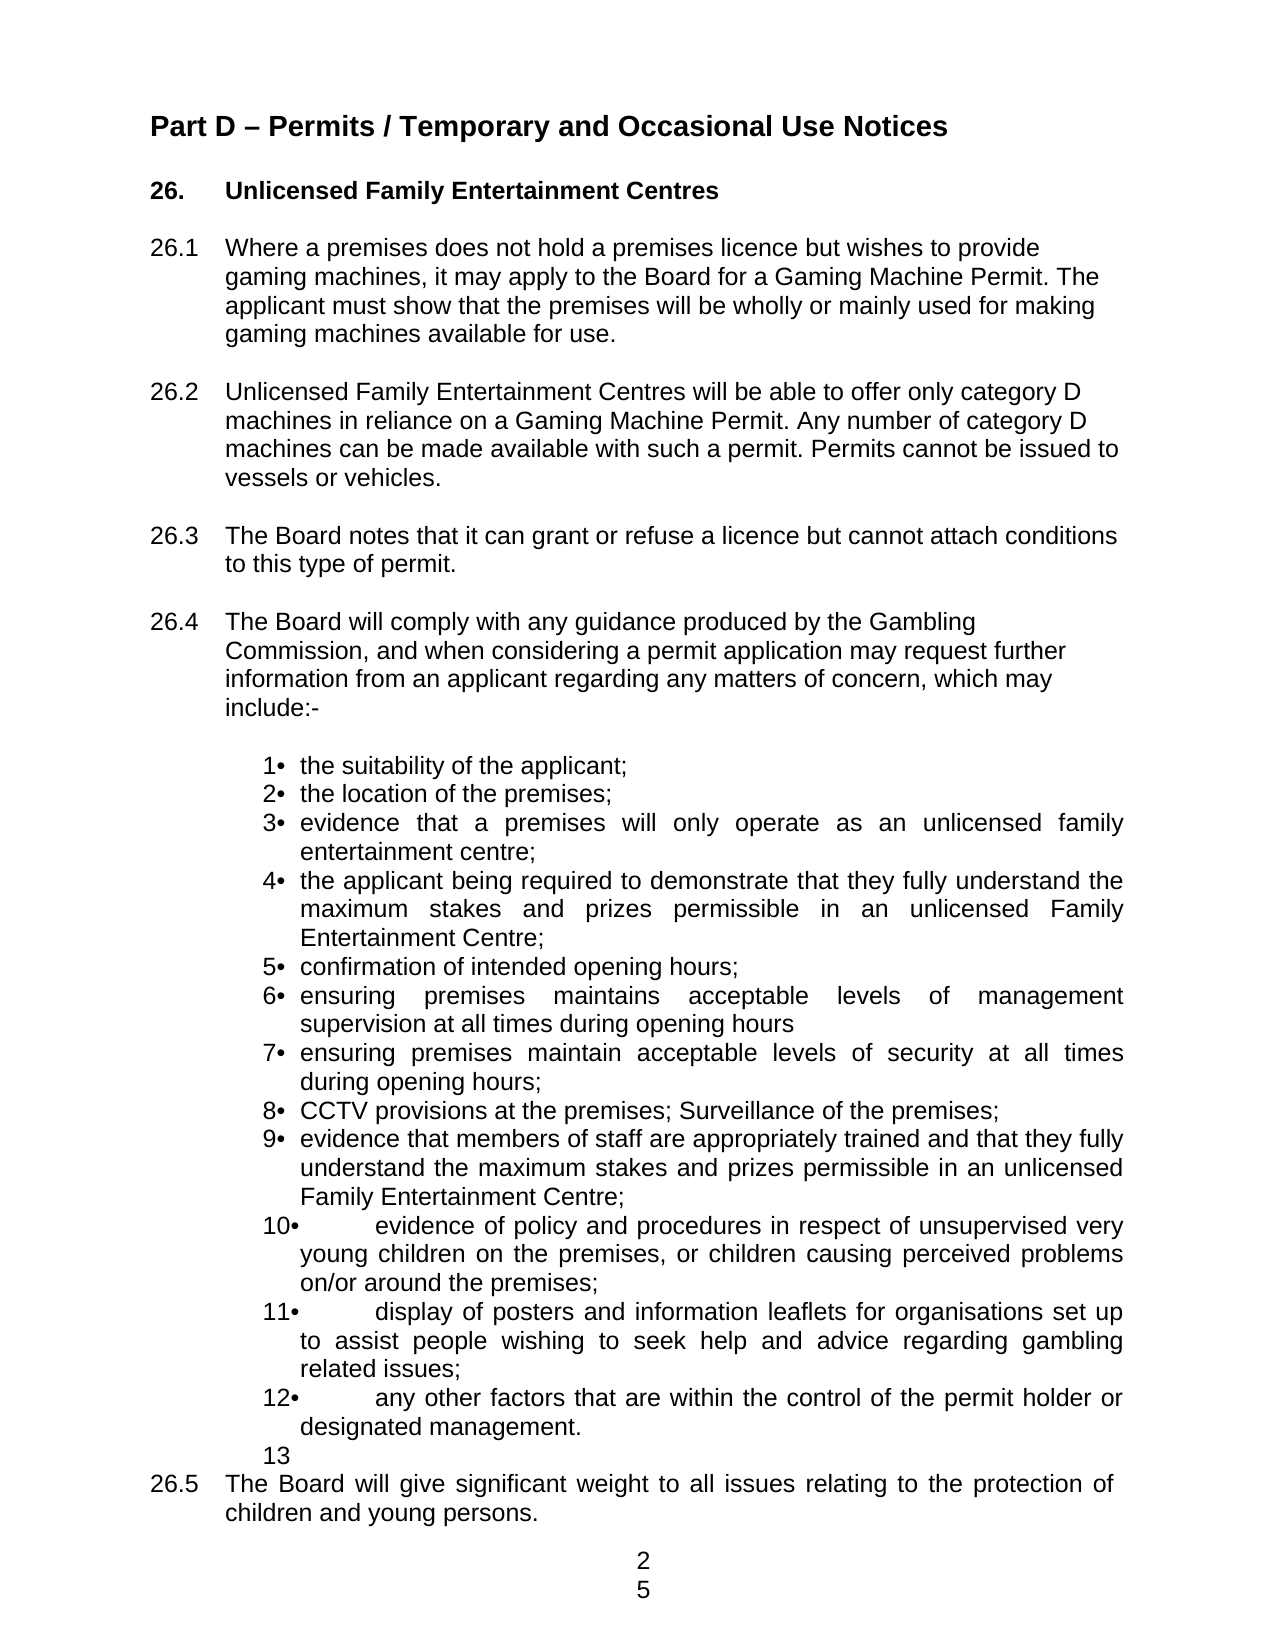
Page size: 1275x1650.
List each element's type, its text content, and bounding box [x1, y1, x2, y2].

list • ensuring premises maintain acceptable levels of security at all times during opening hours; [262, 1038, 1125, 1096]
list • the suitability of the applicant; [262, 751, 1125, 779]
text 26.5 The Board will give significant weight to all issues relating to the protection of children and young persons. [150, 1469, 1125, 1527]
list • evidence that members of staff are appropriately trained and that they fully understand the maximum stakes and prizes permissible in an unlicensed Family Entertainment Centre; [262, 1124, 1125, 1211]
list • display of posters and information leaflets for organisations set up to assist people wishing to seek help and advice regarding gambling related issues; [262, 1297, 1125, 1383]
text 26.2 Unlicensed Family Entertainment Centres will be able to offer only category D machines in reliance on a Gaming Machine Permit. Any number of category D machines can be made available with such a permit. Permits cannot be issued to vessels or vehicles. [150, 377, 1125, 492]
list • ensuring premises maintains acceptable levels of management supervision at all times during opening hours [262, 981, 1125, 1038]
list • evidence that a premises will only operate as an unlicensed family entertainment centre; [262, 808, 1125, 866]
list • the applicant being required to demonstrate that they fully understand the maximum stakes and prizes permissible in an unlicensed Family Entertainment Centre; [262, 866, 1125, 952]
list • evidence of policy and procedures in respect of unsupervised very young children on the premises, or children causing perceived problems on/or around the premises; [262, 1211, 1125, 1297]
list • the location of the premises; [262, 779, 1125, 808]
text 26.3 The Board notes that it can grant or refuse a licence but cannot attach conditions to this type of permit. [150, 521, 1125, 578]
text 26. Unlicensed Family Entertainment Centres [150, 176, 1125, 204]
list • CCTV provisions at the premises; Surveillance of the premises; [262, 1096, 1125, 1124]
text Part D – Permits / Temporary and Occasional Use Notices [150, 108, 1125, 142]
list • any other factors that are within the control of the permit holder or designated management. [262, 1383, 1125, 1441]
text 26.1 Where a premises does not hold a premises licence but wishes to provide gaming machines, it may apply to the Board for a Gaming Machine Permit. The applicant must show that the premises will be wholly or mainly used for making gaming machines available for use. [150, 233, 1125, 348]
text 26.4 The Board will comply with any guidance produced by the Gambling Commission, and when considering a permit application may request further information from an applicant regarding any matters of concern, which may include:- [150, 607, 1125, 722]
list • confirmation of intended opening hours; [262, 952, 1125, 981]
